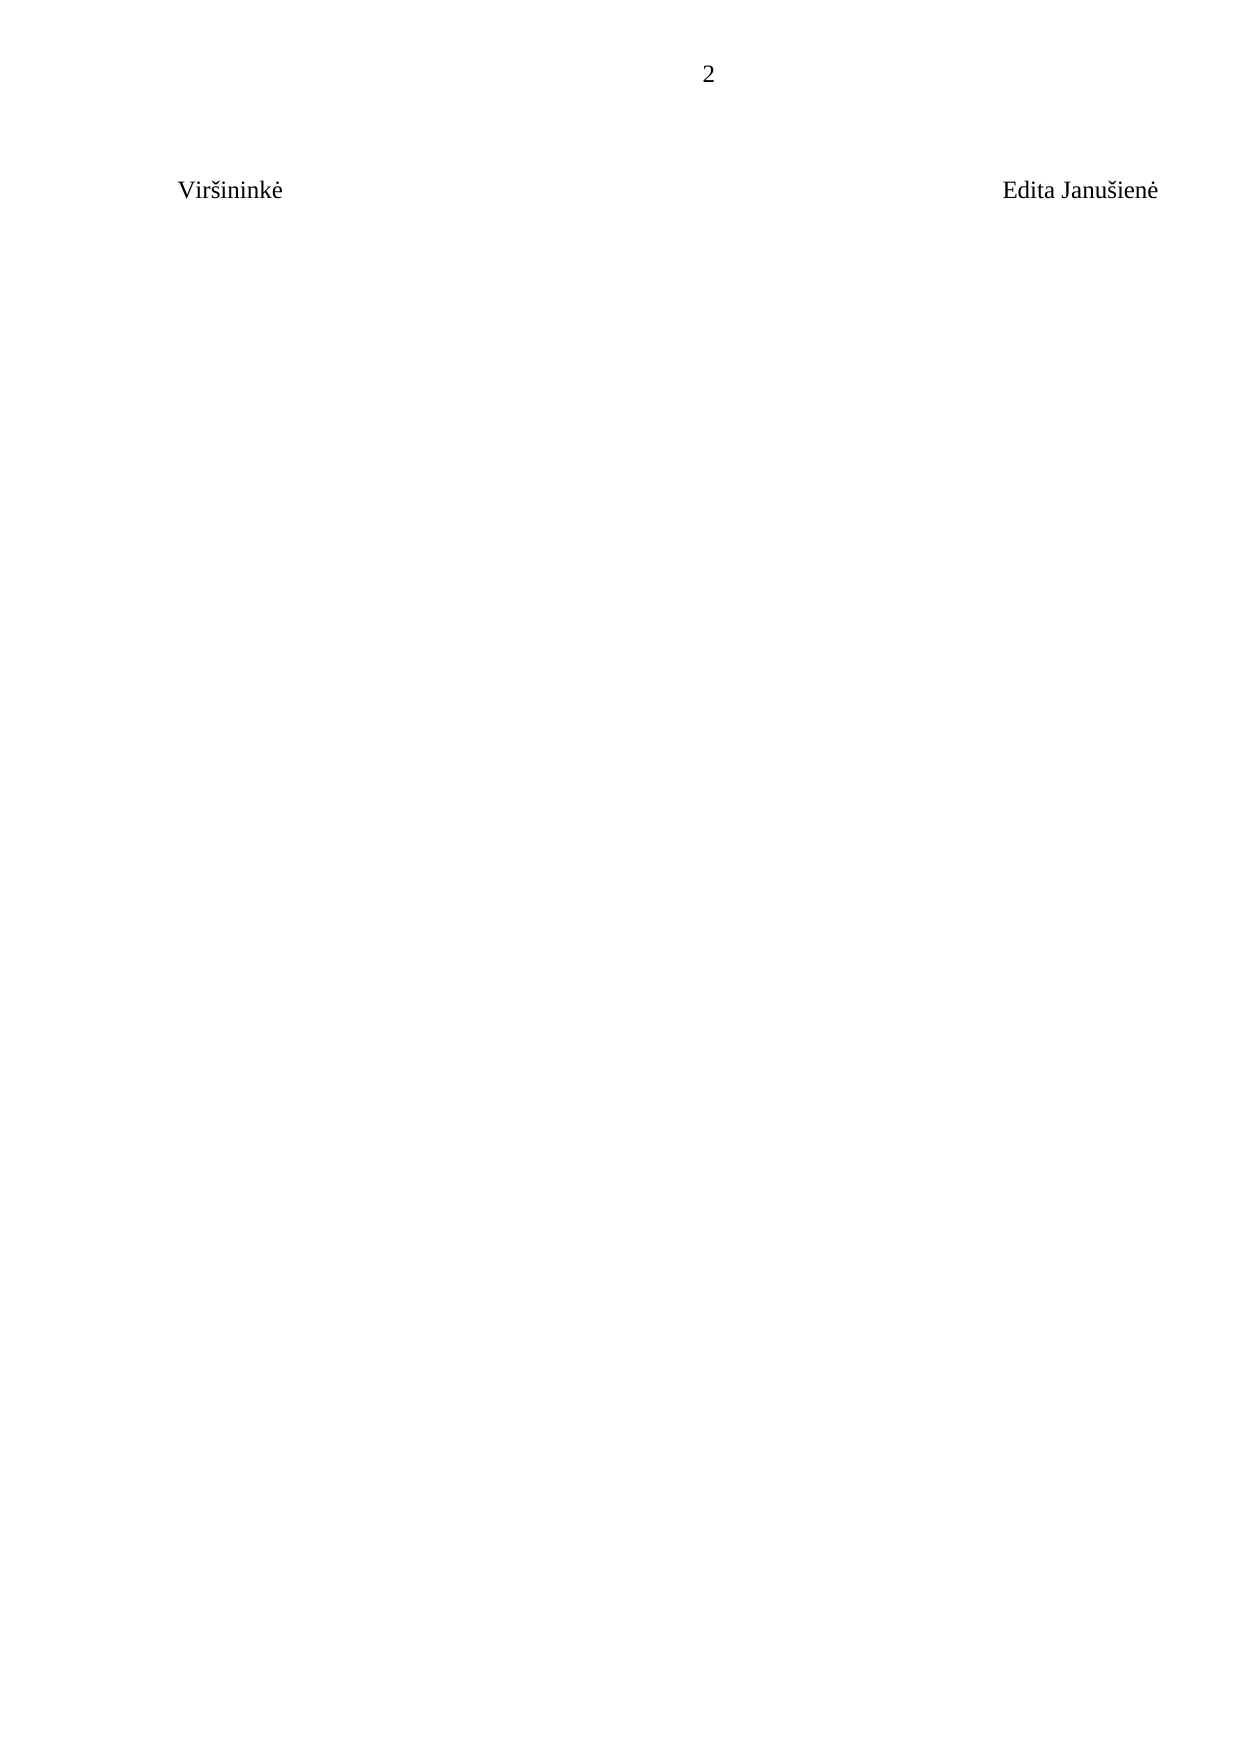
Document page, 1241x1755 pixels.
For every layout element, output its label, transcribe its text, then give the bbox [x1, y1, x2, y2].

text Viršininkė Edita Janušienė [177, 176, 1181, 204]
